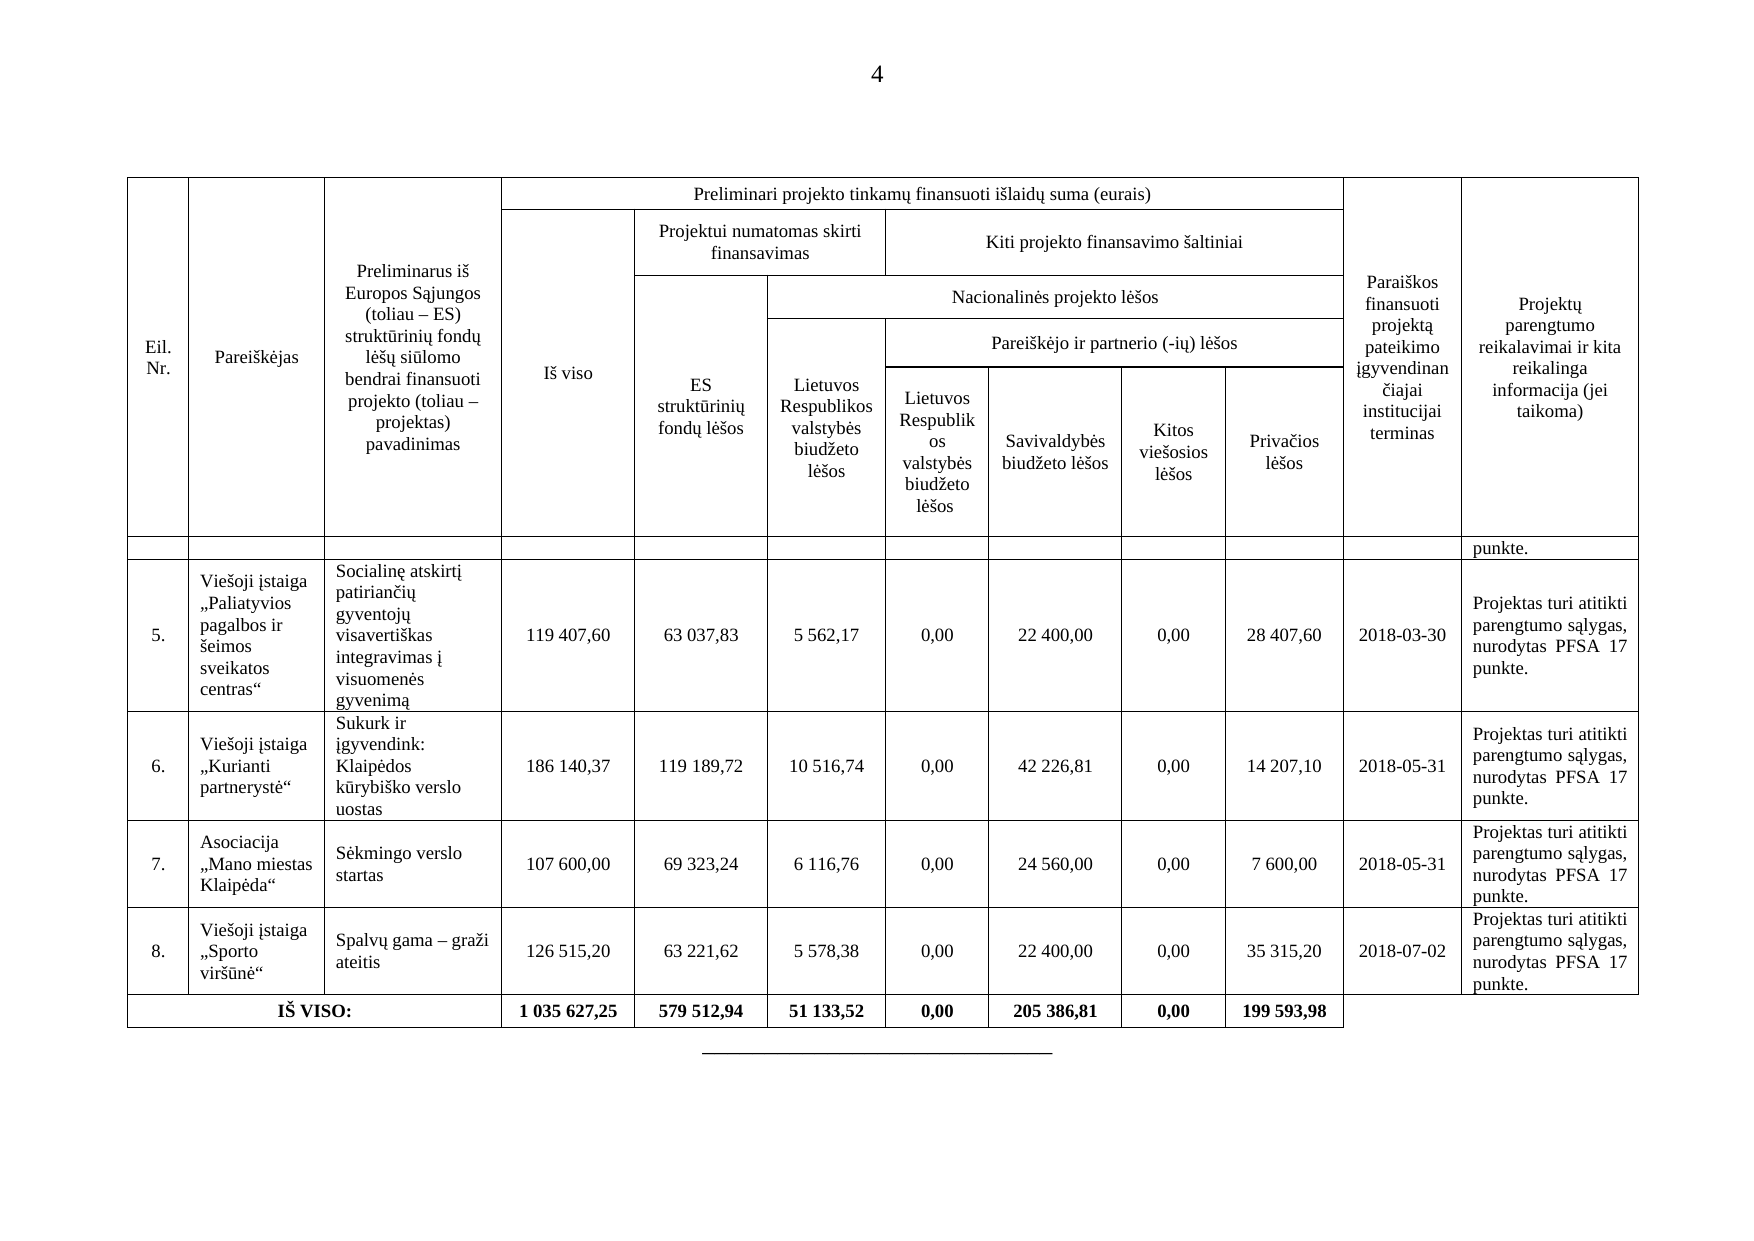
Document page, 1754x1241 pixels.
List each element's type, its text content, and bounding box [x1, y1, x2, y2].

table_cell 205 386,81 [989, 995, 1121, 1027]
table_cell [189, 537, 324, 559]
table_cell 24 560,00 [989, 821, 1121, 907]
table_cell 0,00 [886, 995, 988, 1027]
table_cell Viešoji įstaiga „Kurianti partnerystė“ [189, 712, 324, 819]
table_cell 186 140,37 [502, 712, 634, 819]
table_cell 579 512,94 [635, 995, 767, 1027]
table_cell 1 035 627,25 [502, 995, 634, 1027]
table_cell 0,00 [886, 560, 988, 711]
table_header Eil. Nr. [128, 178, 188, 536]
table_cell Sukurk ir įgyvendink: Klaipėdos kūrybiško verslo uostas [325, 712, 501, 819]
table_cell Kitos viešosios lėšos [1122, 368, 1225, 536]
table_cell [1122, 537, 1225, 559]
table_cell 51 133,52 [768, 995, 885, 1027]
table_cell [502, 537, 634, 559]
table_cell 69 323,24 [635, 821, 767, 907]
table_cell 22 400,00 [989, 908, 1121, 994]
table_header Projektų parengtumo reikalavimai ir kita reikalinga informacija (jei taikoma) [1462, 178, 1638, 536]
table_cell 7. [128, 821, 188, 907]
table_cell Sėkmingo verslo startas [325, 821, 501, 907]
table_cell 0,00 [886, 908, 988, 994]
table_cell 199 593,98 [1226, 995, 1343, 1027]
table_cell IŠ VISO: [128, 995, 501, 1027]
table_cell Viešoji įstaiga „Sporto viršūnė“ [189, 908, 324, 994]
table_cell Lietuvos Respublikos valstybės biudžeto lėšos [768, 319, 885, 536]
table_cell [886, 537, 988, 559]
table_cell 126 515,20 [502, 908, 634, 994]
table_cell 0,00 [1122, 908, 1225, 994]
table_cell 2018-05-31 [1344, 712, 1461, 819]
table_cell Projektas turi atitikti parengtumo sąlygas, nurodytas PFSA 17 punkte. [1462, 908, 1638, 994]
table_cell 6. [128, 712, 188, 819]
table_cell 6 116,76 [768, 821, 885, 907]
table_cell Spalvų gama – graži ateitis [325, 908, 501, 994]
table_cell 2018-03-30 [1344, 560, 1461, 711]
table_cell Iš viso [502, 210, 634, 536]
table_cell 5 562,17 [768, 560, 885, 711]
table_cell 2018-05-31 [1344, 821, 1461, 907]
table_cell [635, 537, 767, 559]
table_cell Socialinę atskirtį patiriančių gyventojų visavertiškas integravimas į visuomenės gyvenimą [325, 560, 501, 711]
table_header Preliminari projekto tinkamų finansuoti išlaidų suma (eurais) [502, 178, 1343, 208]
table_header Preliminarus iš Europos Sąjungos (toliau – ES) struktūrinių fondų lėšų siūlomo bendrai finansuoti projekto (toliau – projektas) pavadinimas [325, 178, 501, 536]
table_cell [1344, 995, 1461, 1027]
table_cell Nacionalinės projekto lėšos [768, 276, 1343, 318]
table_cell Pareiškėjo ir partnerio (-ių) lėšos [886, 319, 1343, 366]
table_cell [325, 537, 501, 559]
text ____________________________ [118, 1028, 1636, 1057]
table_cell 0,00 [886, 712, 988, 819]
table_cell 22 400,00 [989, 560, 1121, 711]
table_cell 28 407,60 [1226, 560, 1343, 711]
table_cell [1461, 995, 1638, 1027]
table_cell 8. [128, 908, 188, 994]
table_cell 0,00 [1122, 995, 1225, 1027]
table_cell Viešoji įstaiga „Paliatyvios pagalbos ir šeimos sveikatos centras“ [189, 560, 324, 711]
table_cell 7 600,00 [1226, 821, 1343, 907]
table_header Pareiškėjas [189, 178, 324, 536]
table_cell punkte. [1462, 537, 1638, 559]
table_cell 119 189,72 [635, 712, 767, 819]
table_cell 0,00 [886, 821, 988, 907]
table_cell [1344, 537, 1461, 559]
table_cell ES struktūrinių fondų lėšos [635, 276, 767, 536]
table_cell Projektas turi atitikti parengtumo sąlygas, nurodytas PFSA 17 punkte. [1462, 821, 1638, 907]
table_cell Privačios lėšos [1226, 368, 1343, 536]
table_cell Projektui numatomas skirti finansavimas [635, 210, 885, 274]
table_cell 0,00 [1122, 560, 1225, 711]
table_cell [128, 537, 188, 559]
table_cell Kiti projekto finansavimo šaltiniai [886, 210, 1343, 274]
table_cell Projektas turi atitikti parengtumo sąlygas, nurodytas PFSA 17 punkte. [1462, 712, 1638, 819]
table_header Paraiškos finansuoti projektą pateikimo įgyvendinančiajai institucijai terminas [1344, 178, 1461, 536]
table_cell 0,00 [1122, 712, 1225, 819]
table_cell 10 516,74 [768, 712, 885, 819]
table_cell 119 407,60 [502, 560, 634, 711]
table_cell 63 221,62 [635, 908, 767, 994]
table_cell 35 315,20 [1226, 908, 1343, 994]
table_cell [989, 537, 1121, 559]
table_cell 63 037,83 [635, 560, 767, 711]
table_cell Lietuvos Respublikos valstybės biudžeto lėšos [886, 368, 988, 536]
table_cell [1226, 537, 1343, 559]
table_cell 5. [128, 560, 188, 711]
table_cell [768, 537, 885, 559]
table_cell 2018-07-02 [1344, 908, 1461, 994]
table_cell 0,00 [1122, 821, 1225, 907]
table_cell 42 226,81 [989, 712, 1121, 819]
table_cell Projektas turi atitikti parengtumo sąlygas, nurodytas PFSA 17 punkte. [1462, 560, 1638, 711]
table_cell Asociacija „Mano miestas Klaipėda“ [189, 821, 324, 907]
table_cell Savivaldybės biudžeto lėšos [989, 368, 1121, 536]
table_cell 14 207,10 [1226, 712, 1343, 819]
table_cell 107 600,00 [502, 821, 634, 907]
table_cell 5 578,38 [768, 908, 885, 994]
